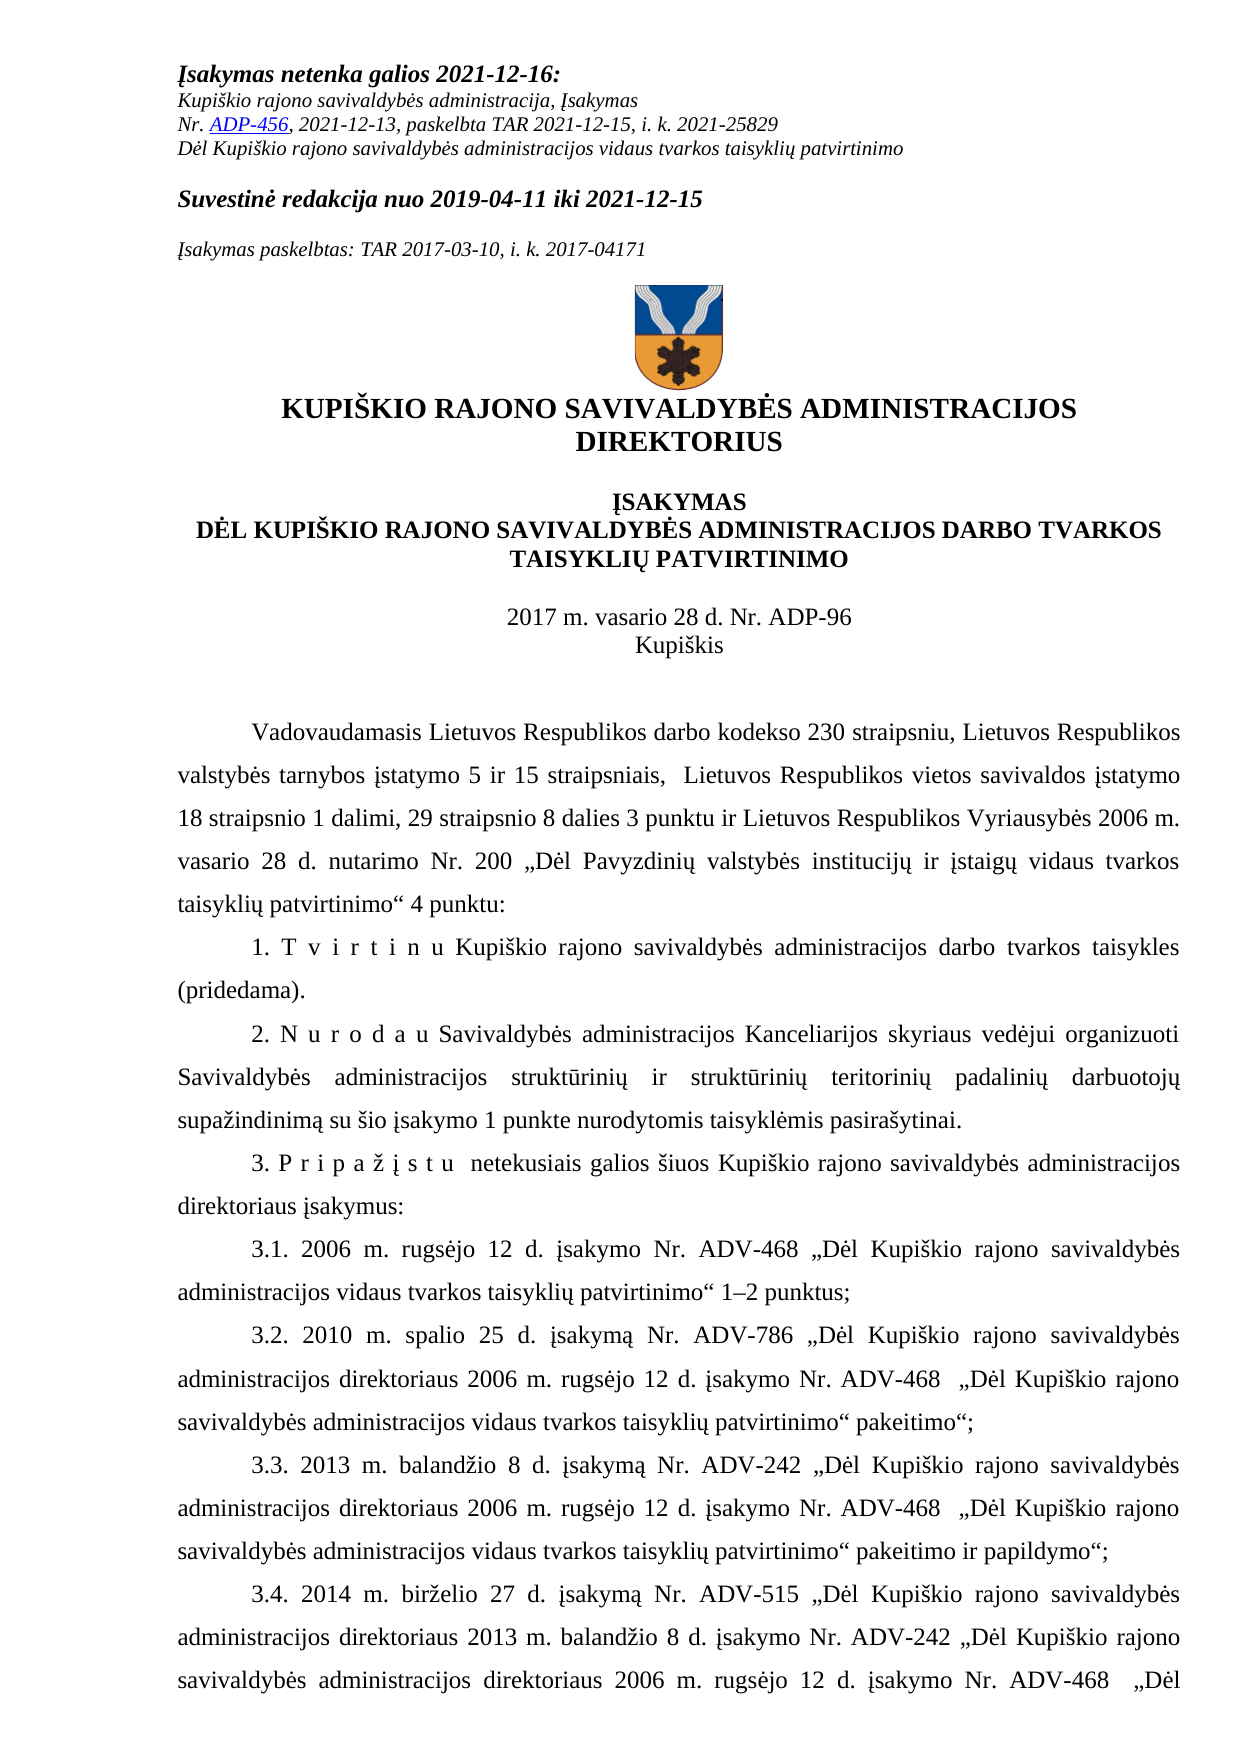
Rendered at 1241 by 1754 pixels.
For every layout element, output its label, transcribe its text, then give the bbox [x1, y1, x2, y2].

text Suvestinė redakcija nuo 2019-04-11 iki 2021-12-15 [177, 184, 1181, 213]
text 2017 m. vasario 28 d. Nr. ADP-96 [177, 602, 1181, 631]
text Įsakymas paskelbtas: TAR 2017-03-10, i. k. 2017-04171 [177, 237, 1181, 261]
text Įsakymas netenka galios 2021-12-16: [177, 59, 1181, 88]
text Kupiškio rajono savivaldybės administracija, Įsakymas [177, 88, 1181, 112]
text 3. P r i p a ž į s t u netekusiais galios šiuos Kupiškio rajono savivaldybės administracijos direktoriaus įsakymus: [177, 1148, 1181, 1220]
text Vadovaudamasis Lietuvos Respublikos darbo kodekso 230 straipsniu, Lietuvos Respublikos valstybės tarnybos įstatymo 5 ir 15 straipsniais, Lietuvos Respublikos vietos savivaldos įstatymo 18 straipsnio 1 dalimi, 29 straipsnio 8 dalies 3 punktu ir Lietuvos Respublikos Vyriausybės 2006 m. vasario 28 d. nutarimo Nr. 200 „Dėl Pavyzdinių valstybės institucijų ir įstaigų vidaus tvarkos taisyklių patvirtinimo“ 4 punktu: [177, 717, 1181, 918]
text 3.3. 2013 m. balandžio 8 d. įsakymą Nr. ADV-242 „Dėl Kupiškio rajono savivaldybės administracijos direktoriaus 2006 m. rugsėjo 12 d. įsakymo Nr. ADV-468 „Dėl Kupiškio rajono savivaldybės administracijos vidaus tvarkos taisyklių patvirtinimo“ pakeitimo ir papildymo“; [177, 1450, 1181, 1565]
text 3.4. 2014 m. birželio 27 d. įsakymą Nr. ADV-515 „Dėl Kupiškio rajono savivaldybės administracijos direktoriaus 2013 m. balandžio 8 d. įsakymo Nr. ADV-242 „Dėl Kupiškio rajono savivaldybės administracijos direktoriaus 2006 m. rugsėjo 12 d. įsakymo Nr. ADV-468 „Dėl [177, 1579, 1181, 1694]
text Dėl Kupiškio rajono savivaldybės administracijos vidaus tvarkos taisyklių patvirtinimo [177, 136, 1181, 160]
text KUPIŠKIO RAJONO SAVIVALDYBĖS ADMINISTRACIJOS DIREKTORIUS [177, 391, 1181, 458]
text Kupiškis [177, 631, 1181, 659]
text Nr. ADP-456, 2021-12-13, paskelbta TAR 2021-12-15, i. k. 2021-25829 [177, 112, 1181, 136]
text 3.1. 2006 m. rugsėjo 12 d. įsakymo Nr. ADV-468 „Dėl Kupiškio rajono savivaldybės administracijos vidaus tvarkos taisyklių patvirtinimo“ 1–2 punktus; [177, 1234, 1181, 1306]
text DĖL KUPIŠKIO RAJONO SAVIVALDYBĖS ADMINISTRACIJOS DARBO TVARKOS TAISYKLIŲ PATVIRTINIMO [177, 516, 1181, 573]
text 3.2. 2010 m. spalio 25 d. įsakymą Nr. ADV-786 „Dėl Kupiškio rajono savivaldybės administracijos direktoriaus 2006 m. rugsėjo 12 d. įsakymo Nr. ADV-468 „Dėl Kupiškio rajono savivaldybės administracijos vidaus tvarkos taisyklių patvirtinimo“ pakeitimo“; [177, 1321, 1181, 1436]
text ĮSAKYMAS [177, 487, 1181, 516]
text 2. N u r o d a u Savivaldybės administracijos Kanceliarijos skyriaus vedėjui organizuoti Savivaldybės administracijos struktūrinių ir struktūrinių teritorinių padalinių darbuotojų supažindinimą su šio įsakymo 1 punkte nurodytomis taisyklėmis pasirašytinai. [177, 1019, 1181, 1134]
text 1. T v i r t i n u Kupiškio rajono savivaldybės administracijos darbo tvarkos taisykles (pridedama). [177, 932, 1181, 1004]
